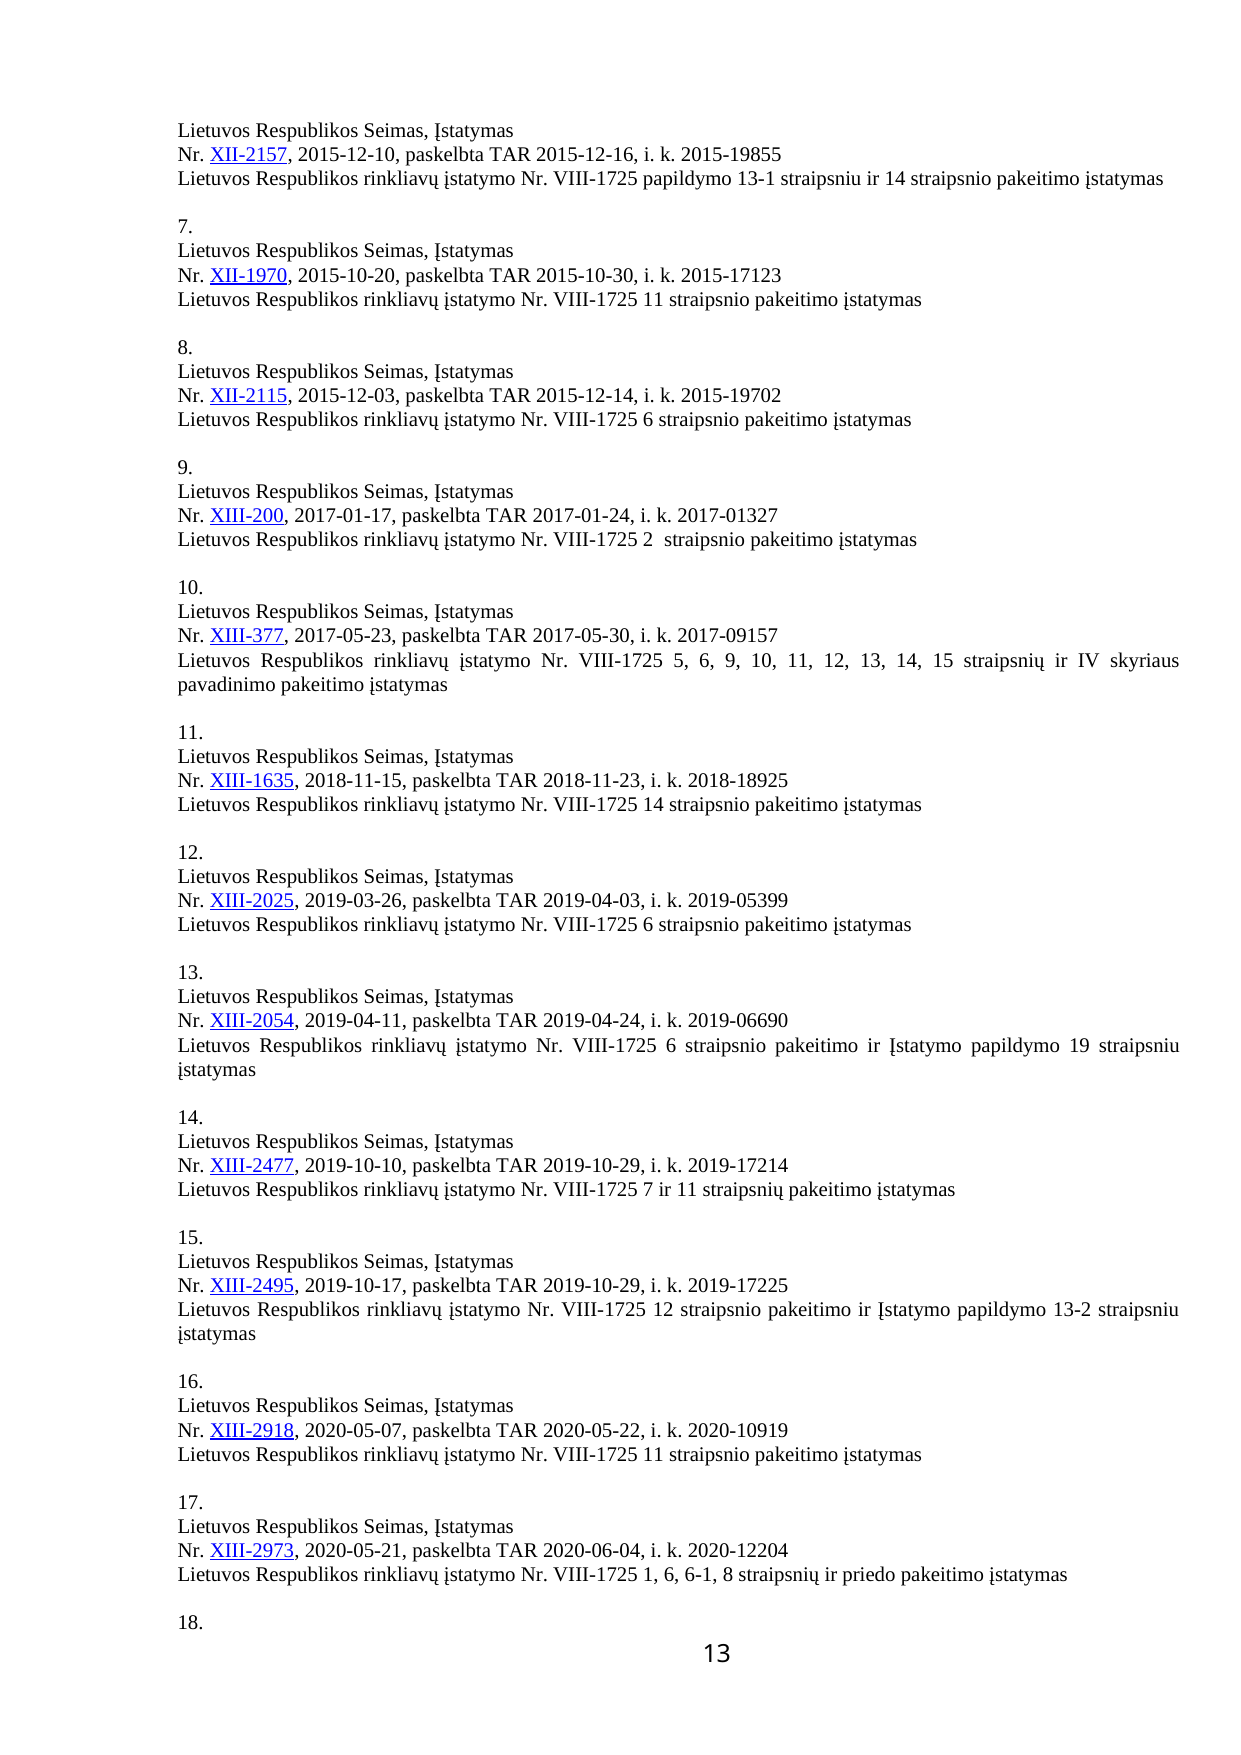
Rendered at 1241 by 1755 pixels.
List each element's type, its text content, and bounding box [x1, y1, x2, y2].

text Lietuvos Respublikos Seimas, Įstatymas [177, 1249, 1181, 1273]
text 13. [177, 960, 1181, 984]
text Lietuvos Respublikos rinkliavų įstatymo Nr. VIII-1725 papildymo 13-1 straipsniu ir 14 straipsnio pakeitimo įstatymas [177, 166, 1181, 190]
text Lietuvos Respublikos Seimas, Įstatymas [177, 118, 1181, 142]
text 7. [177, 214, 1181, 238]
text Lietuvos Respublikos Seimas, Įstatymas [177, 1514, 1181, 1538]
text Lietuvos Respublikos Seimas, Įstatymas [177, 984, 1181, 1008]
text 12. [177, 840, 1181, 864]
text Lietuvos Respublikos rinkliavų įstatymo Nr. VIII-1725 14 straipsnio pakeitimo įstatymas [177, 792, 1181, 816]
text 15. [177, 1225, 1181, 1249]
text 16. [177, 1369, 1181, 1393]
text Nr. XIII-2918, 2020-05-07, paskelbta TAR 2020-05-22, i. k. 2020-10919 [177, 1417, 1181, 1442]
text Lietuvos Respublikos rinkliavų įstatymo Nr. VIII-1725 6 straipsnio pakeitimo ir Įstatymo papildymo 19 straipsniu įstatymas [177, 1032, 1181, 1081]
text Lietuvos Respublikos rinkliavų įstatymo Nr. VIII-1725 11 straipsnio pakeitimo įstatymas [177, 1442, 1181, 1466]
text 9. [177, 455, 1181, 479]
text 10. [177, 575, 1181, 599]
text Nr. XIII-2477, 2019-10-10, paskelbta TAR 2019-10-29, i. k. 2019-17214 [177, 1153, 1181, 1177]
text Nr. XIII-2025, 2019-03-26, paskelbta TAR 2019-04-03, i. k. 2019-05399 [177, 888, 1181, 912]
text Nr. XIII-2973, 2020-05-21, paskelbta TAR 2020-06-04, i. k. 2020-12204 [177, 1538, 1181, 1562]
text Lietuvos Respublikos rinkliavų įstatymo Nr. VIII-1725 12 straipsnio pakeitimo ir Įstatymo papildymo 13-2 straipsniu įstatymas [177, 1297, 1181, 1345]
text 18. [177, 1610, 1181, 1634]
text 17. [177, 1490, 1181, 1514]
text Lietuvos Respublikos rinkliavų įstatymo Nr. VIII-1725 7 ir 11 straipsnių pakeitimo įstatymas [177, 1177, 1181, 1201]
text Lietuvos Respublikos Seimas, Įstatymas [177, 744, 1181, 768]
text Nr. XII-2115, 2015-12-03, paskelbta TAR 2015-12-14, i. k. 2015-19702 [177, 383, 1181, 407]
text Lietuvos Respublikos Seimas, Įstatymas [177, 864, 1181, 888]
text Lietuvos Respublikos rinkliavų įstatymo Nr. VIII-1725 5, 6, 9, 10, 11, 12, 13, 14, 15 straipsnių ir IV skyriaus pavadinimo pakeitimo įstatymas [177, 647, 1181, 696]
text Lietuvos Respublikos rinkliavų įstatymo Nr. VIII-1725 2 straipsnio pakeitimo įstatymas [177, 527, 1181, 551]
text Nr. XII-2157, 2015-12-10, paskelbta TAR 2015-12-16, i. k. 2015-19855 [177, 142, 1181, 166]
text Nr. XIII-200, 2017-01-17, paskelbta TAR 2017-01-24, i. k. 2017-01327 [177, 503, 1181, 527]
text Nr. XIII-377, 2017-05-23, paskelbta TAR 2017-05-30, i. k. 2017-09157 [177, 623, 1181, 647]
text Lietuvos Respublikos Seimas, Įstatymas [177, 599, 1181, 623]
text Lietuvos Respublikos rinkliavų įstatymo Nr. VIII-1725 11 straipsnio pakeitimo įstatymas [177, 287, 1181, 311]
text 14. [177, 1105, 1181, 1129]
text Lietuvos Respublikos rinkliavų įstatymo Nr. VIII-1725 6 straipsnio pakeitimo įstatymas [177, 912, 1181, 936]
text Lietuvos Respublikos Seimas, Įstatymas [177, 1129, 1181, 1153]
text Lietuvos Respublikos Seimas, Įstatymas [177, 1393, 1181, 1417]
text Nr. XII-1970, 2015-10-20, paskelbta TAR 2015-10-30, i. k. 2015-17123 [177, 262, 1181, 287]
text Lietuvos Respublikos Seimas, Įstatymas [177, 238, 1181, 262]
text Nr. XIII-1635, 2018-11-15, paskelbta TAR 2018-11-23, i. k. 2018-18925 [177, 768, 1181, 792]
text Lietuvos Respublikos Seimas, Įstatymas [177, 479, 1181, 503]
text 8. [177, 335, 1181, 359]
text Lietuvos Respublikos Seimas, Įstatymas [177, 359, 1181, 383]
text Lietuvos Respublikos rinkliavų įstatymo Nr. VIII-1725 6 straipsnio pakeitimo įstatymas [177, 407, 1181, 431]
text Lietuvos Respublikos rinkliavų įstatymo Nr. VIII-1725 1, 6, 6-1, 8 straipsnių ir priedo pakeitimo įstatymas [177, 1562, 1181, 1586]
text 11. [177, 720, 1181, 744]
text Nr. XIII-2495, 2019-10-17, paskelbta TAR 2019-10-29, i. k. 2019-17225 [177, 1273, 1181, 1297]
text Nr. XIII-2054, 2019-04-11, paskelbta TAR 2019-04-24, i. k. 2019-06690 [177, 1008, 1181, 1032]
